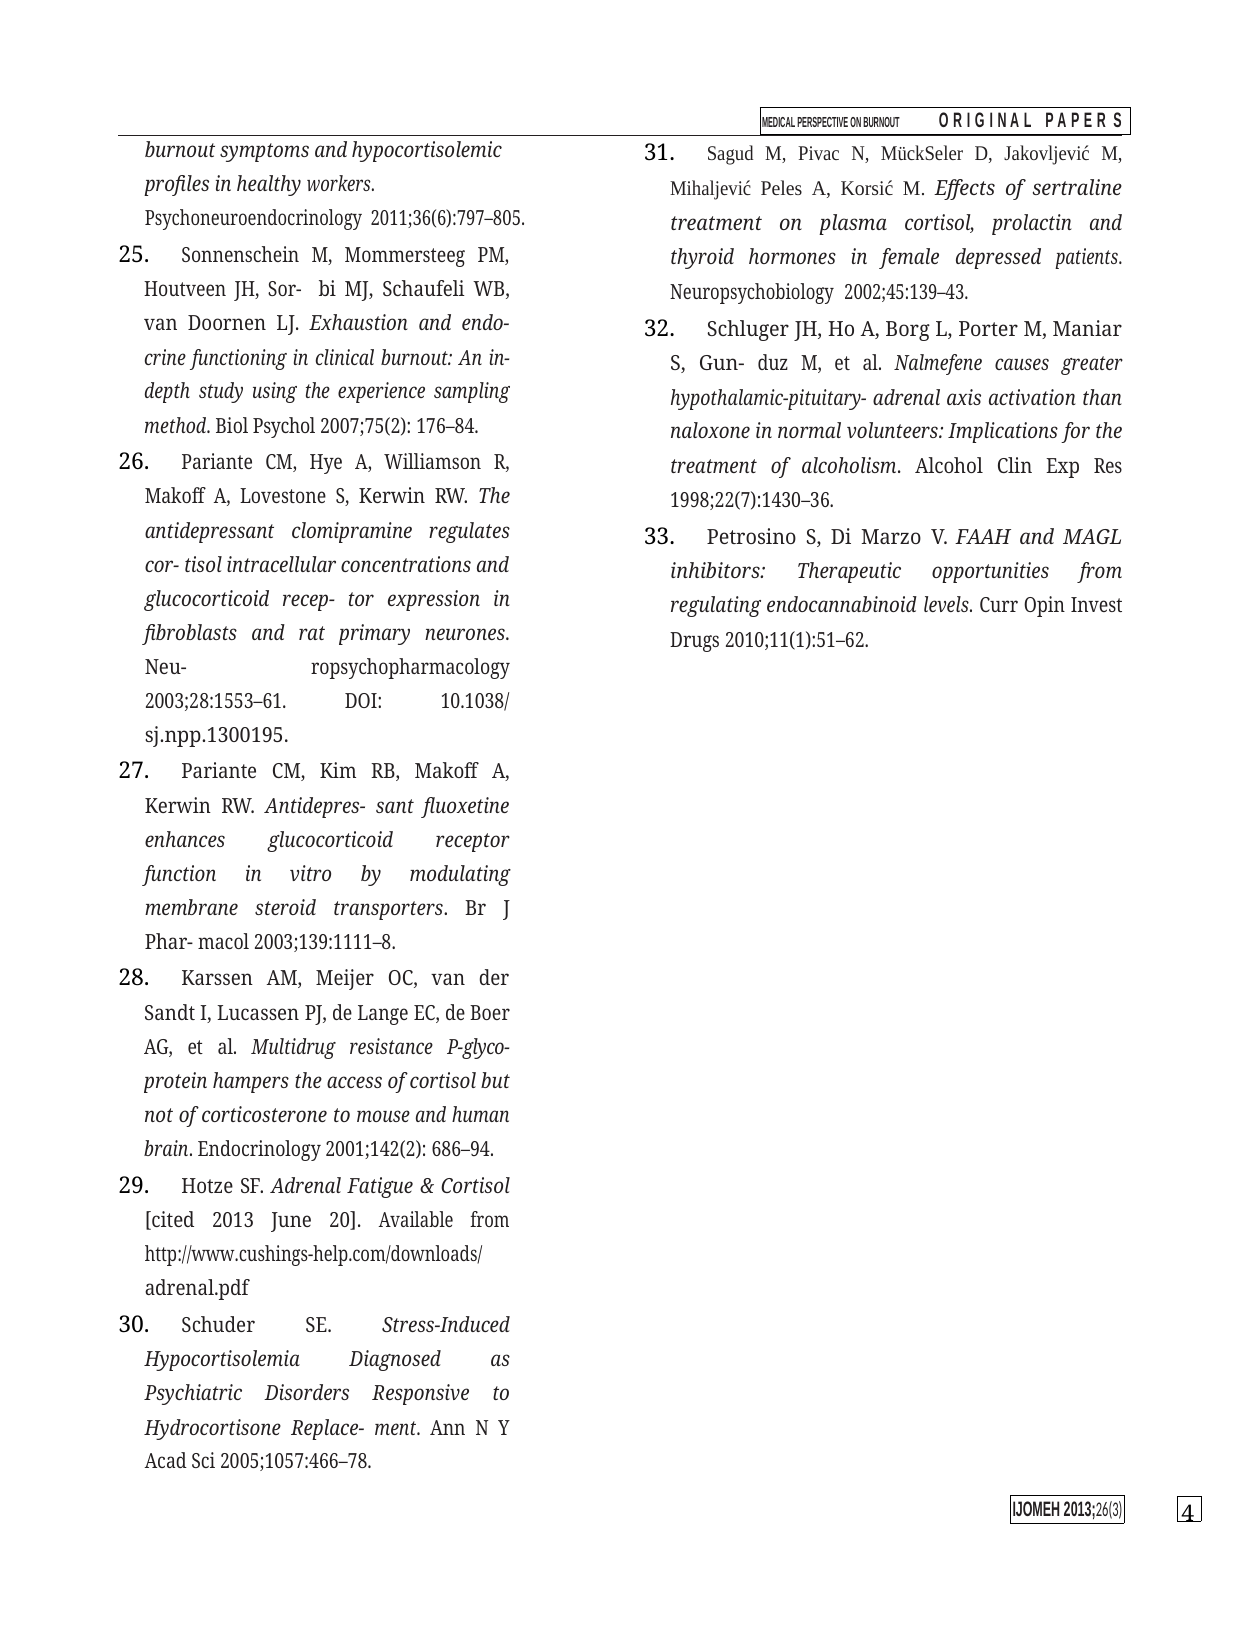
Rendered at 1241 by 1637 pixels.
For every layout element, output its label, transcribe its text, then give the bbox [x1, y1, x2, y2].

list Schuder SE. Stress-Induced Hypocortisolemia Diagnosed as Psychiatric Disorders Responsive to Hydrocortisone Replace- ment. Ann N Y Acad Sci 2005;1057:466–78. [118, 1308, 510, 1475]
list Sonnenschein M, Mommersteeg PM, Houtveen JH, Sor- bi MJ, Schaufeli WB, van Doornen LJ. Exhaustion and endo- crine functioning in clinical burnout: An in-depth study using the experience sampling method. Biol Psychol 2007;75(2): 176–84. [118, 238, 510, 439]
list Hotze SF. Adrenal Fatigue & Cortisol [cited 2013 June 20]. Available from http://www.cushings-help.com/downloads/ adrenal.pdf [118, 1168, 510, 1302]
text burnout symptoms and hypocortisolemic profiles in healthy workers. Psychoneuroendocrinology 2011;36(6):797–805. [144, 135, 560, 232]
list Schluger JH, Ho A, Borg L, Porter M, Maniar S, Gun- duz M, et al. Nalmefene causes greater hypothalamic-pituitary- adrenal axis activation than naloxone in normal volunteers: Implications for the treatment of alcoholism. Alcohol Clin Exp Res 1998;22(7):1430–36. [643, 312, 1122, 513]
list Pariante CM, Kim RB, Makoff A, Kerwin RW. Antidepres- sant fluoxetine enhances glucocorticoid receptor function in vitro by modulating membrane steroid transporters. Br J Phar- macol 2003;139:1111–8. [118, 754, 510, 956]
list Sagud M, Pivac N, Mück­Seler D, Jakovljević M, Mihaljević­ Peles A, Korsić M. Effects of sertraline treatment on plasma cortisol, prolactin and thyroid hormones in female depressed patients. Neuropsychobiology 2002;45:139–43. [643, 135, 1122, 305]
list Petrosino S, Di Marzo V. FAAH and MAGL inhibitors: Therapeutic opportunities from regulating endocannabinoid levels. Curr Opin Invest Drugs 2010;11(1):51–62. [643, 520, 1122, 653]
list Karssen AM, Meijer OC, van der Sandt I, Lucassen PJ, de Lange EC, de Boer AG, et al. Multidrug resistance P-glyco- protein hampers the access of cortisol but not of corticosterone to mouse and human brain. Endocrinology 2001;142(2): 686–94. [118, 961, 510, 1163]
list Pariante CM, Hye A, Williamson R, Makoff A, Lovestone S, Kerwin RW. The antidepressant clomipramine regulates cor- tisol intracellular concentrations and glucocorticoid recep- tor expression in fibroblasts and rat primary neurones. Neu- ropsychopharmacology 2003;28:1553–61. DOI: 10.1038/ sj.npp.1300195. [118, 445, 510, 748]
